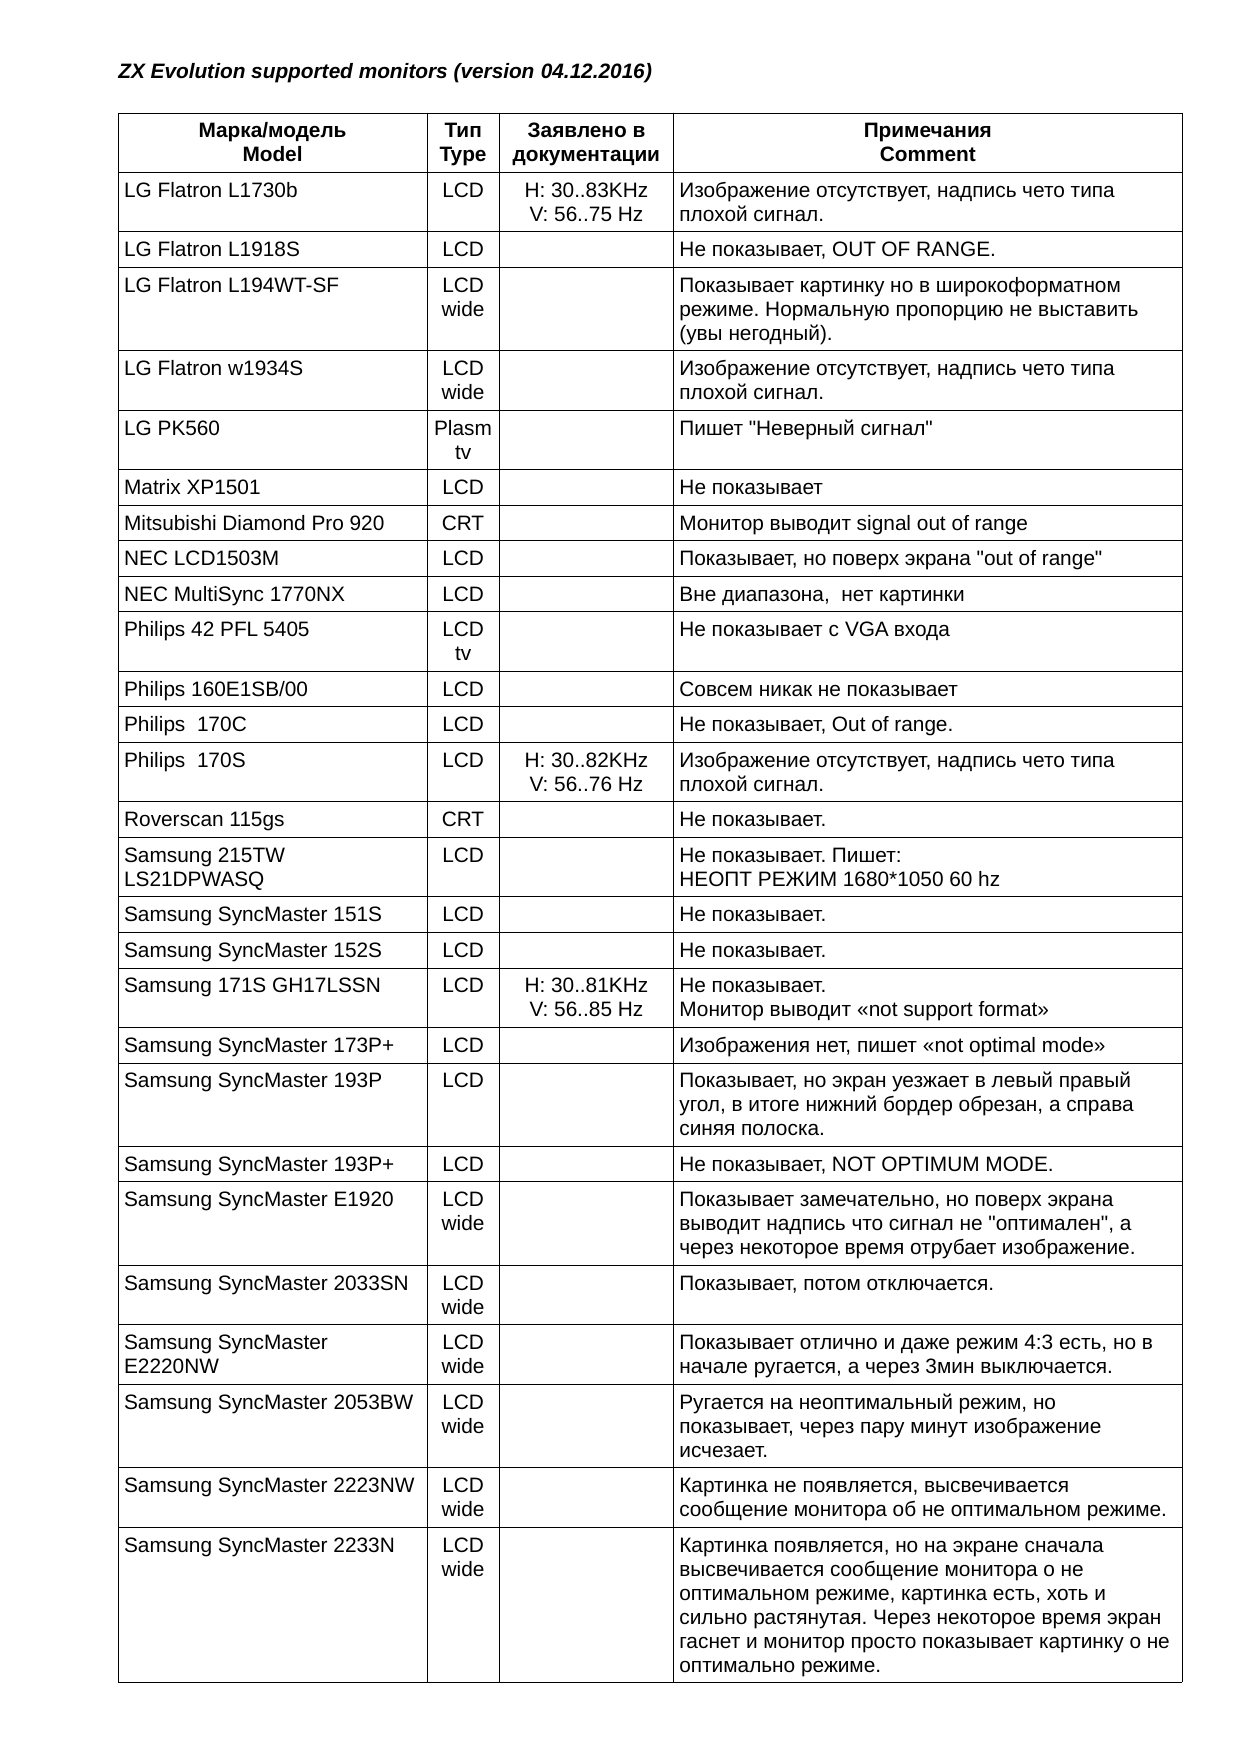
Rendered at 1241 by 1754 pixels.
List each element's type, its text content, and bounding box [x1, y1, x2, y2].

table_cell Cовсем никак не показывает [674, 672, 1182, 706]
table_cell Не показывает с VGA входа [674, 612, 1182, 671]
table_cell [500, 470, 673, 505]
table_cell LG Flatron L194WT-SF [119, 268, 427, 350]
table_cell [500, 802, 673, 837]
table_cell Matrix XP1501 [119, 470, 427, 505]
table_cell LCD [428, 933, 499, 967]
table_cell Вне диапазона, нет картинки [674, 577, 1182, 611]
table_header Заявлено в документации [500, 114, 673, 172]
table_cell Изображение отсутствует, надпись чето типа плохой сигнал. [674, 743, 1182, 801]
table_cell LCD [428, 1028, 499, 1062]
table_cell Samsung 171S GH17LSSN [119, 969, 427, 1027]
table_cell [500, 1325, 673, 1384]
table_cell CRT [428, 506, 499, 540]
table_cell Показывает замечательно, но поверх экрана выводит надпись что сигнал не "оптимален", а через некоторое время отрубает изображение. [674, 1182, 1182, 1265]
table_cell LCD wide [428, 1385, 499, 1467]
table_cell Samsung SyncMaster 2233N [119, 1528, 427, 1682]
table_cell [500, 411, 673, 469]
table_cell Samsung SyncMaster 173P+ [119, 1028, 427, 1062]
table_cell [500, 232, 673, 267]
table_cell Samsung 215TW LS21DPWASQ [119, 838, 427, 896]
table_cell LG Flatron L1730b [119, 173, 427, 231]
table_cell Не показывает, Out of range. [674, 707, 1182, 742]
table_cell Не показывает. [674, 802, 1182, 837]
table_cell Roverscan 115gs [119, 802, 427, 837]
table_cell LCD wide [428, 351, 499, 410]
table_cell LCD [428, 969, 499, 1027]
table_cell LG Flatron L1918S [119, 232, 427, 267]
table_cell LCD [428, 743, 499, 801]
table_cell [500, 1028, 673, 1062]
table_cell LCD wide [428, 1266, 499, 1324]
table_cell LCD wide [428, 1325, 499, 1384]
table_cell Изображение отсутствует, надпись чето типа плохой сигнал. [674, 173, 1182, 231]
table_cell LCD [428, 707, 499, 742]
table_cell LCD [428, 577, 499, 611]
table_cell LCD [428, 838, 499, 896]
table_cell Samsung SyncMaster E1920 [119, 1182, 427, 1265]
table_cell Samsung SyncMaster 2033SN [119, 1266, 427, 1324]
table_cell Plasm tv [428, 411, 499, 469]
table_cell Ругается на неоптимальный режим, но показывает, через пару минут изображение исчезает. [674, 1385, 1182, 1467]
table_cell H: 30..82KHz V: 56..76 Hz [500, 743, 673, 801]
table_cell Картинка не появляется, высвечивается сообщение монитора об не оптимальном режиме. [674, 1468, 1182, 1527]
table_cell [500, 1064, 673, 1146]
table_cell Samsung SyncMaster E2220NW [119, 1325, 427, 1384]
table_cell LCD wide [428, 1182, 499, 1265]
table_cell Показывает, потом отключается. [674, 1266, 1182, 1324]
table_cell Изображения нет, пишет «not optimal mode» [674, 1028, 1182, 1062]
table_cell LCD wide [428, 268, 499, 350]
table_cell [500, 1182, 673, 1265]
table_cell Samsung SyncMaster 151S [119, 897, 427, 932]
table_cell Показывает картинку но в широкоформатном режиме. Нормальную пропорцию не выставить (увы негодный). [674, 268, 1182, 350]
table_cell LCD [428, 1147, 499, 1181]
table_cell LCD tv [428, 612, 499, 671]
table_cell LCD [428, 672, 499, 706]
table_cell [500, 612, 673, 671]
table_cell Не показывает. Монитор выводит «not support format» [674, 969, 1182, 1027]
table_cell CRT [428, 802, 499, 837]
table_cell [500, 1385, 673, 1467]
table_cell [500, 506, 673, 540]
table_cell [500, 933, 673, 967]
table_cell LCD wide [428, 1468, 499, 1527]
table_cell [500, 577, 673, 611]
table_cell Samsung SyncMaster 152S [119, 933, 427, 967]
table_cell Philips 160E1SB/00 [119, 672, 427, 706]
table_cell Показывает, но поверх экрана "out of range" [674, 541, 1182, 576]
table_cell Показывает отлично и даже режим 4:3 есть, но в начале ругается, а через 3мин выключается. [674, 1325, 1182, 1384]
table_cell [500, 351, 673, 410]
table_cell [500, 1528, 673, 1682]
table_cell Не показывает. Пишет: НЕОПТ РЕЖИМ 1680*1050 60 hz [674, 838, 1182, 896]
table_cell [500, 897, 673, 932]
table_cell Показывает, но экран уезжает в левый правый угол, в итоге нижний бордер обрезан, а справа синяя полоска. [674, 1064, 1182, 1146]
table_cell Samsung SyncMaster 2053BW [119, 1385, 427, 1467]
table_cell Не показывает, OUT OF RANGE. [674, 232, 1182, 267]
table_cell Пишет "Неверный сигнал" [674, 411, 1182, 469]
table_cell Не показывает. [674, 933, 1182, 967]
table_cell LCD [428, 897, 499, 932]
table_cell LCD [428, 232, 499, 267]
table_cell LCD [428, 470, 499, 505]
table_cell LCD wide [428, 1528, 499, 1682]
table_cell LCD [428, 541, 499, 576]
table_cell Изображение отсутствует, надпись чето типа плохой сигнал. [674, 351, 1182, 410]
table_cell H: 30..83KHz V: 56..75 Hz [500, 173, 673, 231]
table_cell Монитор выводит signal out of range [674, 506, 1182, 540]
table_cell [500, 1266, 673, 1324]
table_cell [500, 672, 673, 706]
table_cell LG Flatron w1934S [119, 351, 427, 410]
table_cell Samsung SyncMaster 2223NW [119, 1468, 427, 1527]
table_cell [500, 268, 673, 350]
table_cell Samsung SyncMaster 193P+ [119, 1147, 427, 1181]
table_cell Philips 170S [119, 743, 427, 801]
table_header Примечания Comment [674, 114, 1182, 172]
table_cell [500, 1147, 673, 1181]
table_cell [500, 541, 673, 576]
table_cell Не показывает [674, 470, 1182, 505]
table_cell Не показывает, NOT OPTIMUM MODE. [674, 1147, 1182, 1181]
table_header Марка/модель Model [119, 114, 427, 172]
table_header Тип Type [428, 114, 499, 172]
table_cell Samsung SyncMaster 193P [119, 1064, 427, 1146]
table_cell Mitsubishi Diamond Pro 920 [119, 506, 427, 540]
table_cell Не показывает. [674, 897, 1182, 932]
table_cell Картинка появляется, но на экране сначала высвечивается сообщение монитора о не оптимальном режиме, картинка есть, хоть и сильно растянутая. Через некоторое время экран гаснет и монитор просто показывает картинку о не оптимально режиме. [674, 1528, 1182, 1682]
table_cell LG PK560 [119, 411, 427, 469]
table_cell NEC LCD1503M [119, 541, 427, 576]
table_cell [500, 838, 673, 896]
table_cell [500, 1468, 673, 1527]
table_cell Philips 170C [119, 707, 427, 742]
table_cell Philips 42 PFL 5405 [119, 612, 427, 671]
table_cell NEC MultiSync 1770NX [119, 577, 427, 611]
table_cell [500, 707, 673, 742]
table_cell LCD [428, 1064, 499, 1146]
table_cell H: 30..81KHz V: 56..85 Hz [500, 969, 673, 1027]
table_cell LCD [428, 173, 499, 231]
